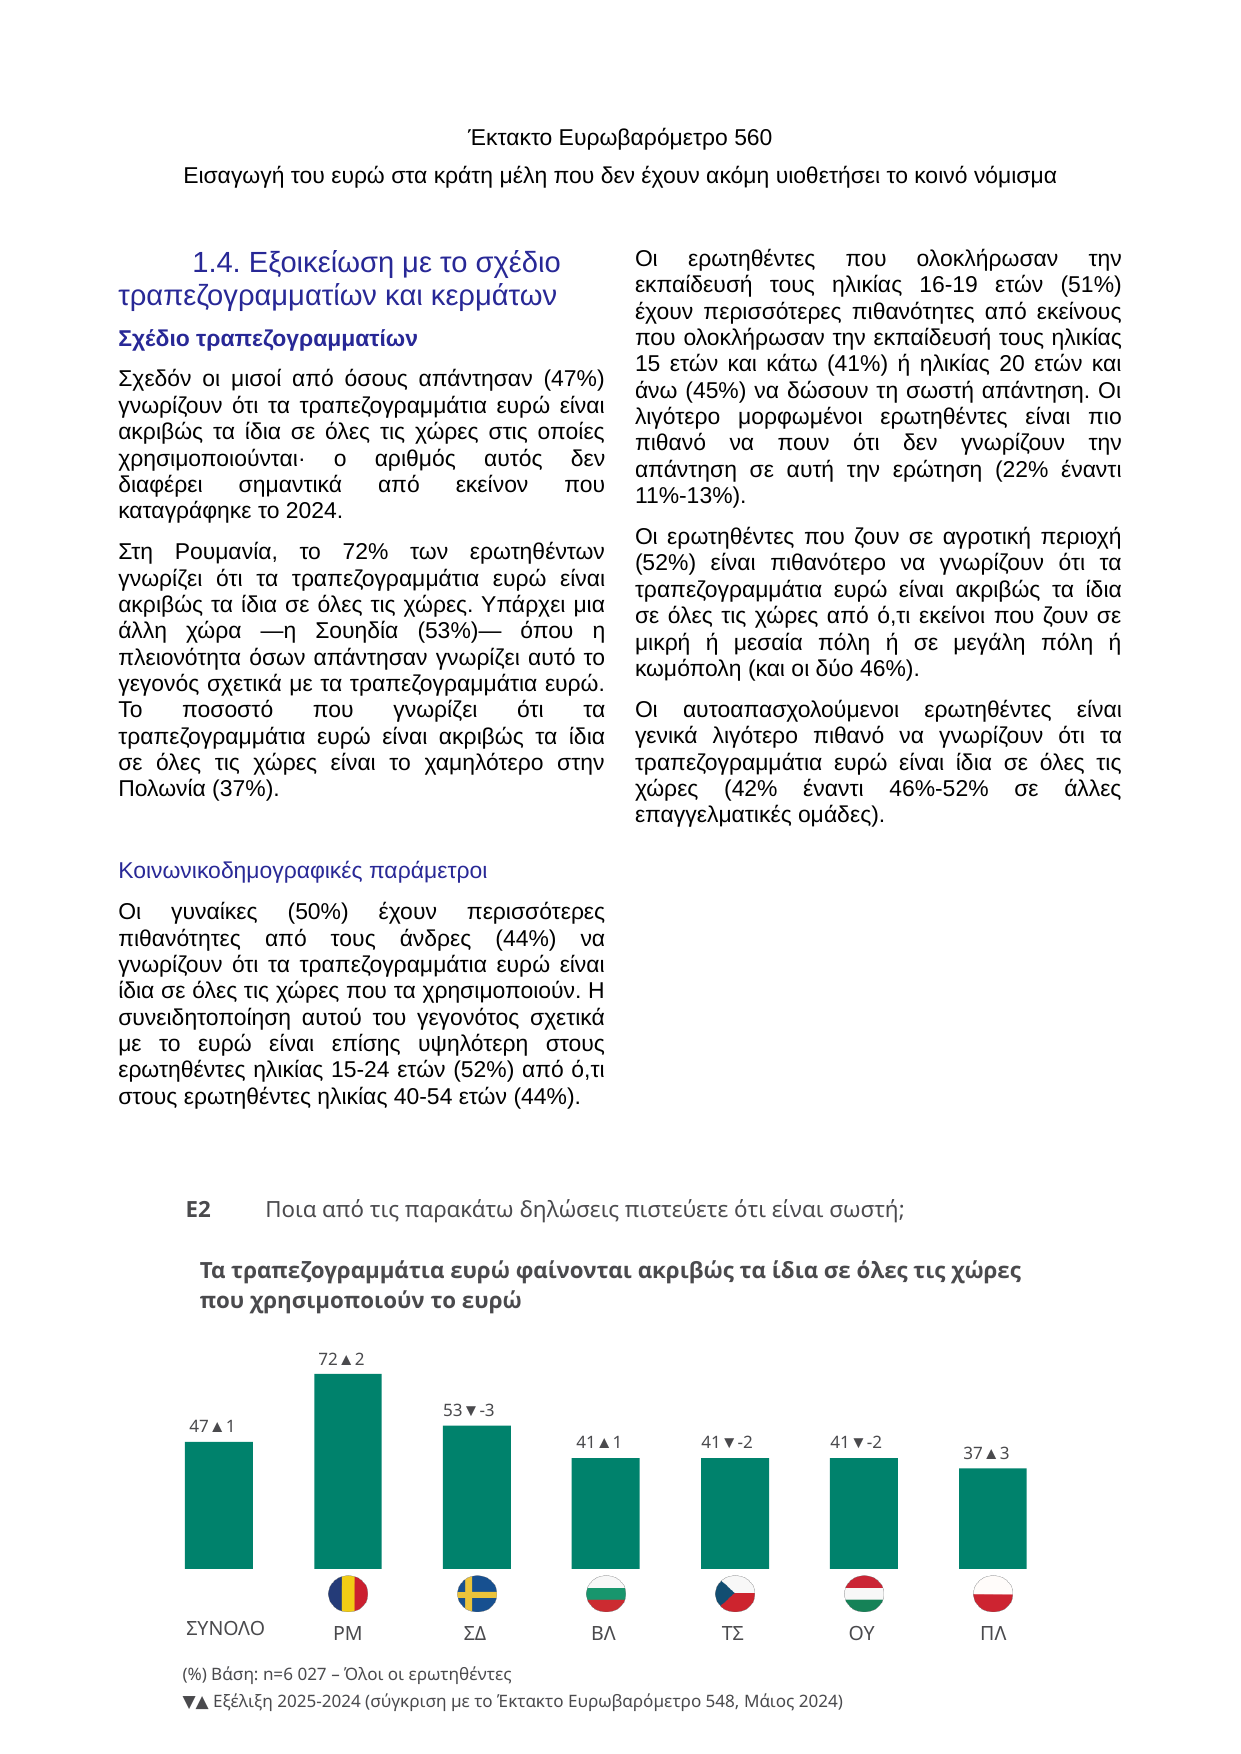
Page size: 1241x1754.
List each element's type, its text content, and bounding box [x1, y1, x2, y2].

text Στη Ρουμανία, το 72% των ερωτηθέντων γνωρίζει ότι τα τραπεζογραμμάτια ευρώ είναι ακριβώς τα ίδια σε όλες τις χώρες. Υπάρχει μια άλλη χώρα —η Σουηδία (53%)— όπου η πλειονότητα όσων απάντησαν γνωρίζει αυτό το γεγονός σχετικά με τα τραπεζογραμμάτια ευρώ. Το ποσοστό που γνωρίζει ότι τα τραπεζογραμμάτια ευρώ είναι ακριβώς τα ίδια σε όλες τις χώρες είναι το χαμηλότερο στην Πολωνία (37%). [118, 538, 605, 802]
text Οι ερωτηθέντες που ζουν σε αγροτική περιοχή (52%) είναι πιθανότερο να γνωρίζουν ότι τα τραπεζογραμμάτια ευρώ είναι ακριβώς τα ίδια σε όλες τις χώρες από ό,τι εκείνοι που ζουν σε μικρή ή μεσαία πόλη ή σε μεγάλη πόλη ή κωμόπολη (και οι δύο 46%). [635, 523, 1122, 681]
picture [715, 1575, 755, 1612]
picture [328, 1575, 368, 1612]
picture [586, 1575, 626, 1612]
text Σχέδιο τραπεζογραμματίων [118, 324, 605, 351]
text Κοινωνικοδημογραφικές παράμετροι [118, 857, 605, 883]
picture [973, 1575, 1013, 1612]
subtitle 1.4. Εξοικείωση με το σχέδιο τραπεζογραμματίων και κερμάτων [118, 245, 605, 312]
text Οι γυναίκες (50%) έχουν περισσότερες πιθανότητες από τους άνδρες (44%) να γνωρίζουν ότι τα τραπεζογραμμάτια ευρώ είναι ίδια σε όλες τις χώρες που τα χρησιμοποιούν. Η συνειδητοποίηση αυτού του γεγονότος σχετικά με το ευρώ είναι επίσης υψηλότερη στους ερωτηθέντες ηλικίας 15-24 ετών (52%) από ό,τι στους ερωτηθέντες ηλικίας 40-54 ετών (44%). [118, 898, 605, 1109]
text Οι αυτοαπασχολούμενοι ερωτηθέντες είναι γενικά λιγότερο πιθανό να γνωρίζουν ότι τα τραπεζογραμμάτια ευρώ είναι ίδια σε όλες τις χώρες (42% έναντι 46%-52% σε άλλες επαγγελματικές ομάδες). [635, 696, 1122, 827]
text Οι ερωτηθέντες που ολοκλήρωσαν την εκπαίδευσή τους ηλικίας 16-19 ετών (51%) έχουν περισσότερες πιθανότητες από εκείνους που ολοκλήρωσαν την εκπαίδευσή τους ηλικίας 15 ετών και κάτω (41%) ή ηλικίας 20 ετών και άνω (45%) να δώσουν τη σωστή απάντηση. Οι λιγότερο μορφωμένοι ερωτηθέντες είναι πιο πιθανό να πουν ότι δεν γνωρίζουν την απάντηση σε αυτή την ερώτηση (22% έναντι 11%-13%). [635, 245, 1122, 508]
picture [844, 1575, 884, 1612]
text Σχεδόν οι μισοί από όσους απάντησαν (47%) γνωρίζουν ότι τα τραπεζογραμμάτια ευρώ είναι ακριβώς τα ίδια σε όλες τις χώρες στις οποίες χρησιμοποιούνται· ο αριθμός αυτός δεν διαφέρει σημαντικά από εκείνον που καταγράφηκε το 2024. [118, 365, 605, 523]
picture [457, 1575, 497, 1612]
